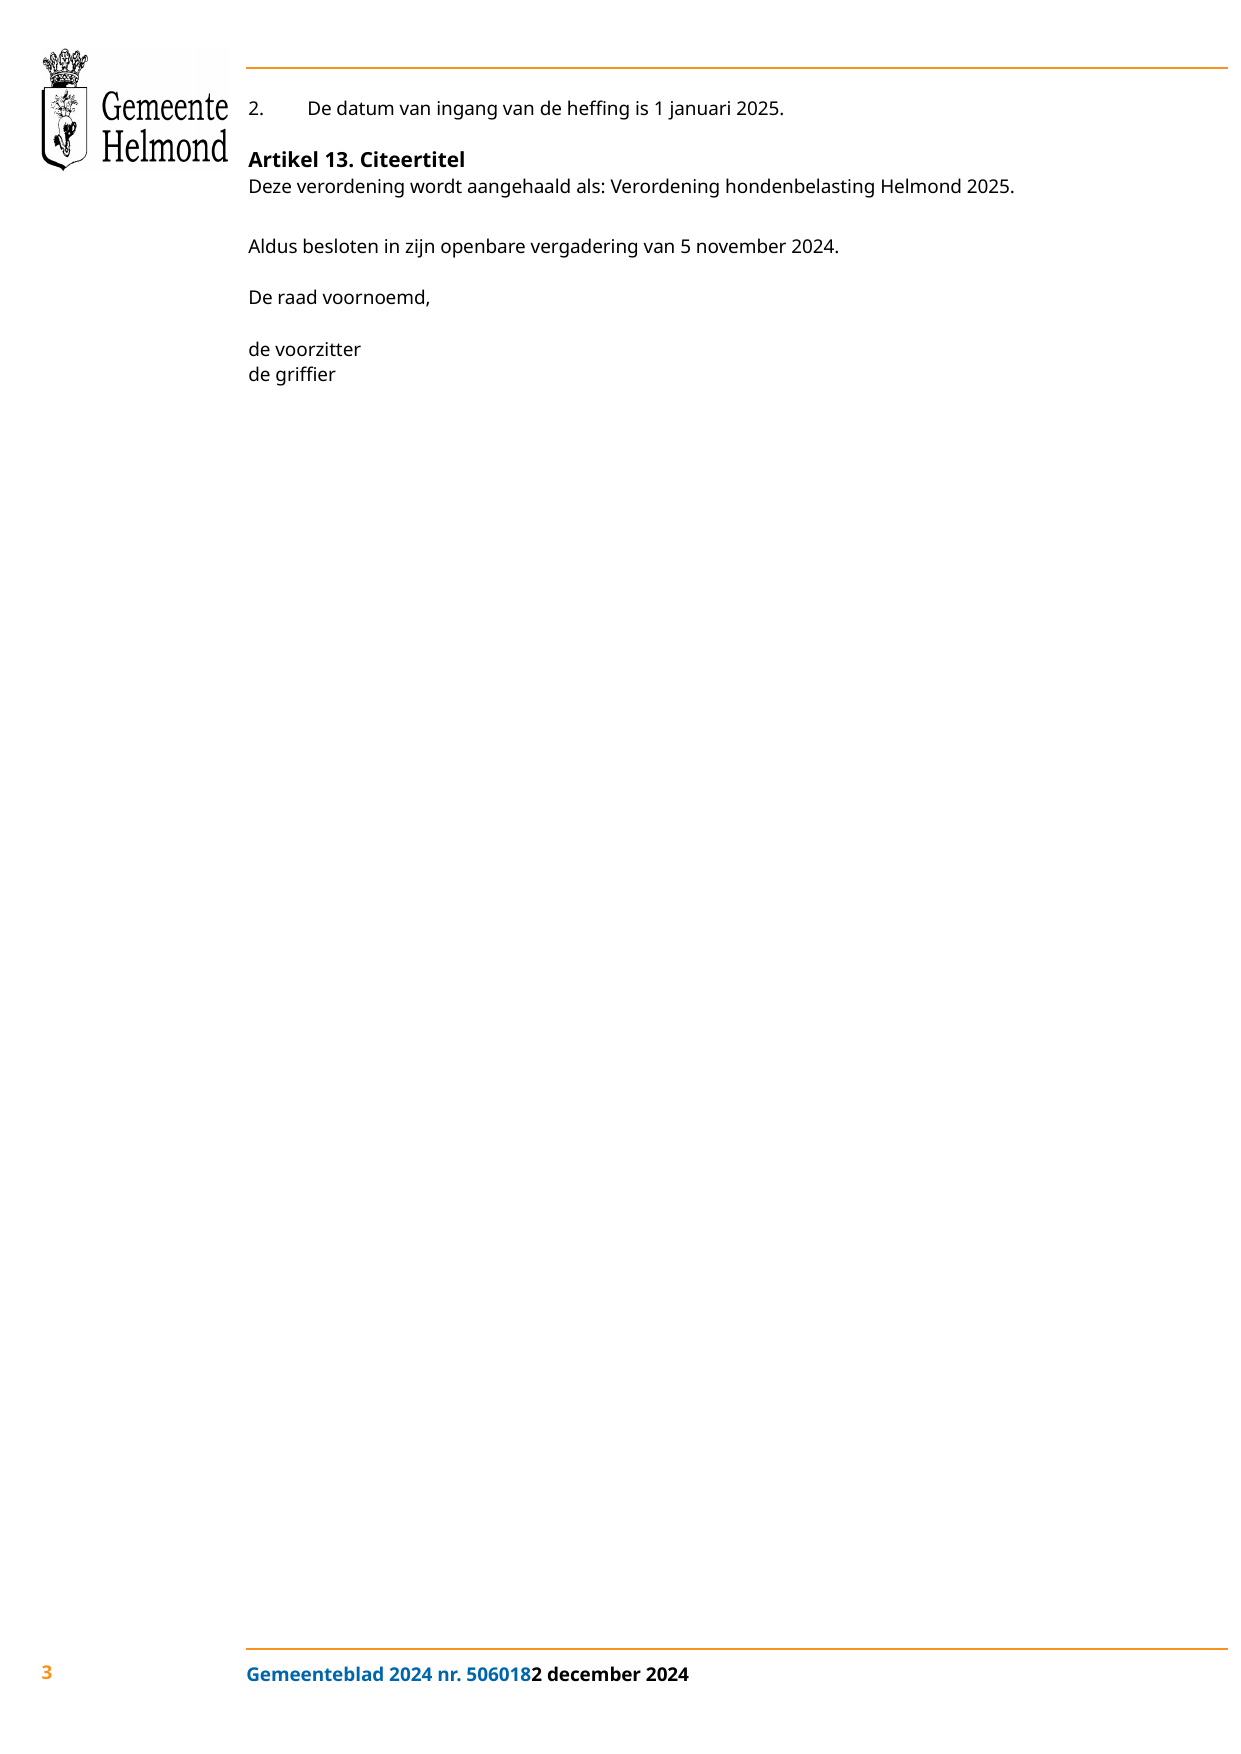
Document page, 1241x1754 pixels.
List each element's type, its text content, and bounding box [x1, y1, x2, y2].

list De datum van ingang van de heffing is 1 januari 2025. [248, 95, 1152, 121]
text Artikel 13. Citeertitel [248, 145, 1152, 174]
text De raad voornoemd, [248, 284, 1152, 310]
text Aldus besloten in zijn openbare vergadering van 5 november 2024. [248, 233, 1152, 258]
text Deze verordening wordt aangehaald als: Verordening hondenbelasting Helmond 2025. [248, 174, 1152, 199]
picture [41, 47, 231, 172]
text de griffier [248, 361, 1152, 387]
text de voorzitter [248, 336, 1152, 361]
